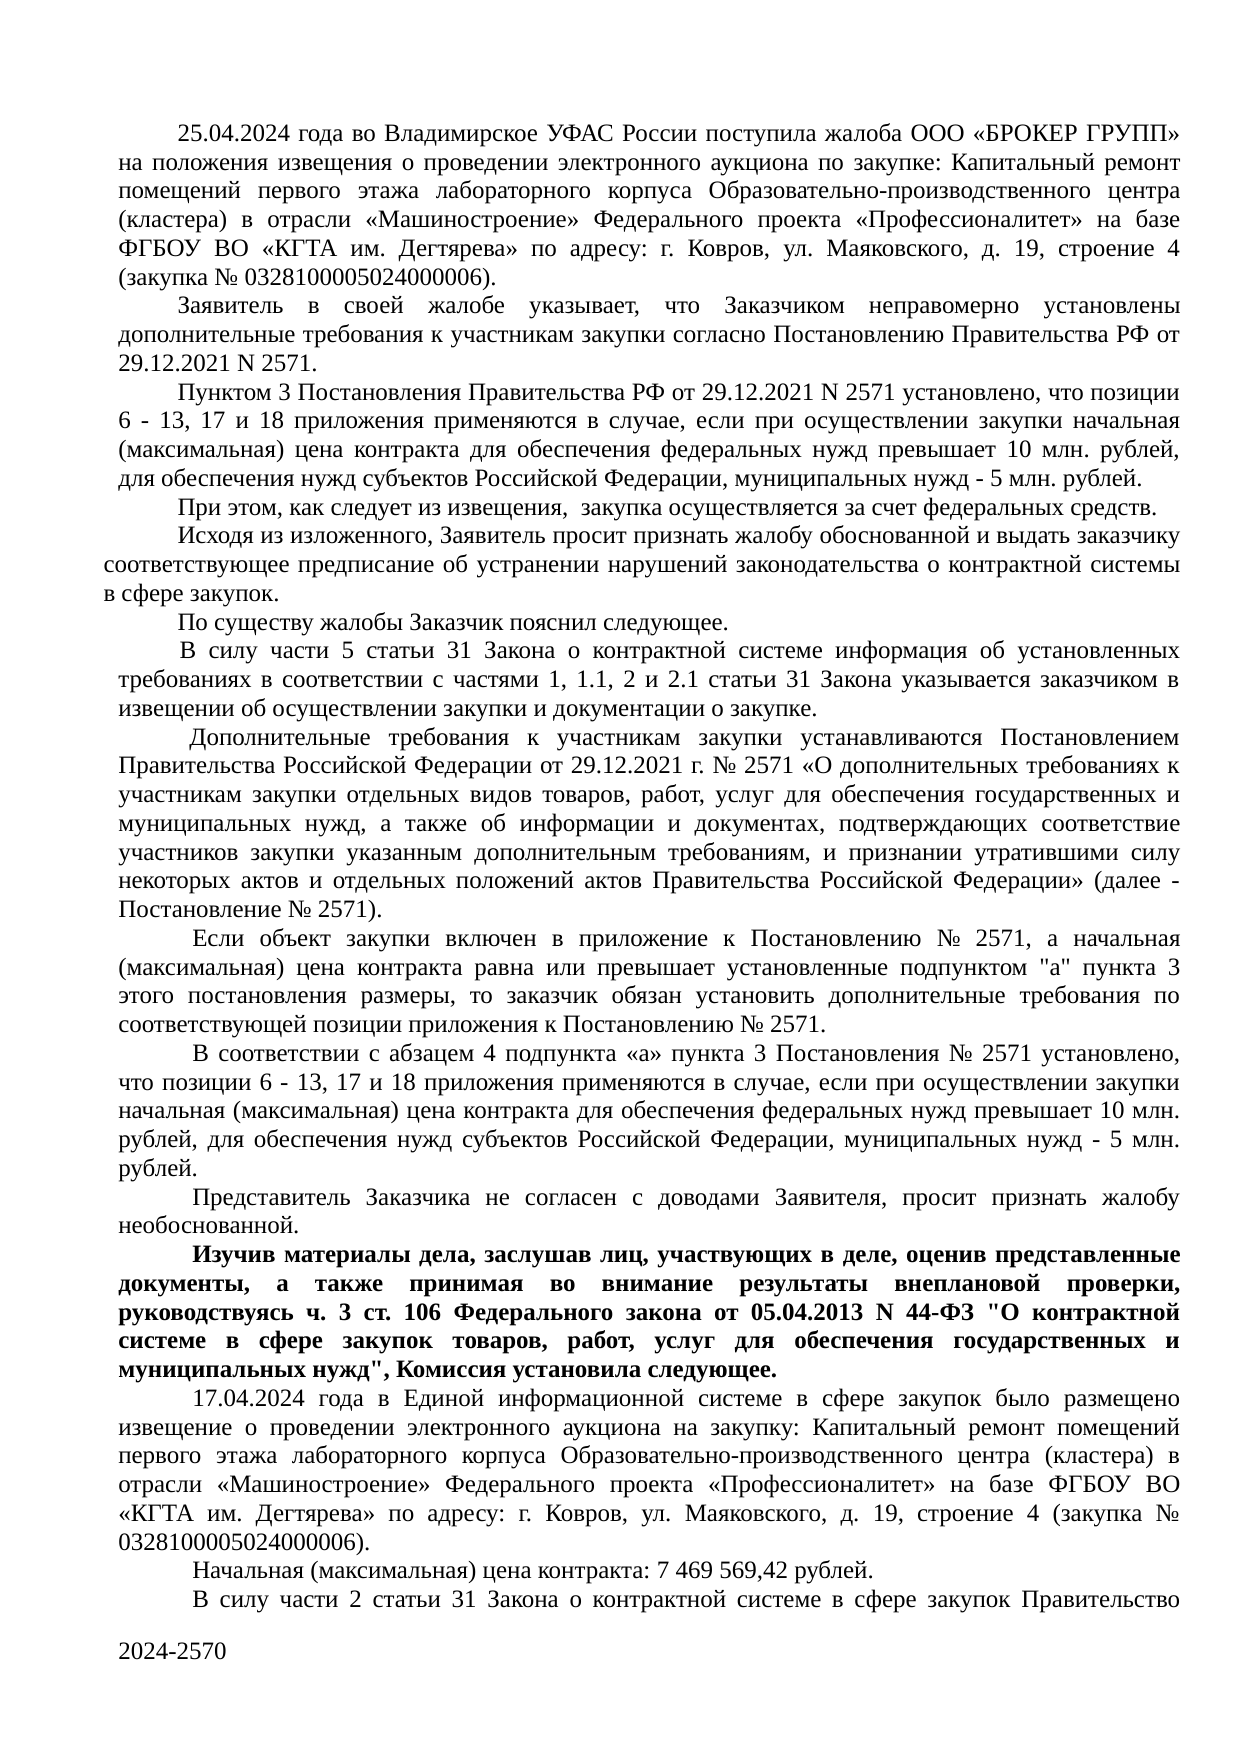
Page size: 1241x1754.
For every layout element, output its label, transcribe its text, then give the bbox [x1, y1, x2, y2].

text В соответствии с абзацем 4 подпункта «а» пункта 3 Постановления № 2571 установлено, что позиции 6 - 13, 17 и 18 приложения применяются в случае, если при осуществлении закупки начальная (максимальная) цена контракта для обеспечения федеральных нужд превышает 10 млн. рублей, для обеспечения нужд субъектов Российской Федерации, муниципальных нужд - 5 млн. рублей. [118, 1038, 1181, 1182]
list Исходя из изложенного, Заявитель просит признать жалобу обоснованной и выдать заказчику соответствующее предписание об устранении нарушений законодательства о контрактной системы в сфере закупок. [103, 521, 1181, 607]
text В силу части 2 статьи 31 Закона о контрактной системе в сфере закупок Правительство [118, 1584, 1181, 1613]
list По существу жалобы Заказчик пояснил следующее. [103, 607, 1181, 636]
text В силу части 5 статьи 31 Закона о контрактной системе информация об установленных требованиях в соответствии с частями 1, 1.1, 2 и 2.1 статьи 31 Закона указывается заказчиком в извещении об осуществлении закупки и документации о закупке. [118, 636, 1181, 722]
text Изучив материалы дела, заслушав лиц, участвующих в деле, оценив представленные документы, а также принимая во внимание результаты внеплановой проверки, руководствуясь ч. 3 ст. 106 Федерального закона от 05.04.2013 N 44-ФЗ "О контрактной системе в сфере закупок товаров, работ, услуг для обеспечения государственных и муниципальных нужд", Комиссия установила следующее. [118, 1239, 1181, 1383]
text Заявитель в своей жалобе указывает, что Заказчиком неправомерно установлены дополнительные требования к участникам закупки согласно Постановлению Правительства РФ от 29.12.2021 N 2571. [118, 291, 1181, 377]
text При этом, как следует из извещения, закупка осуществляется за счет федеральных средств. [118, 492, 1181, 521]
text Если объект закупки включен в приложение к Постановлению № 2571, а начальная (максимальная) цена контракта равна или превышает установленные подпунктом "а" пункта 3 этого постановления размеры, то заказчик обязан установить дополнительные требования по соответствующей позиции приложения к Постановлению № 2571. [118, 923, 1181, 1038]
text Представитель Заказчика не согласен с доводами Заявителя, просит признать жалобу необоснованной. [118, 1182, 1181, 1239]
text Дополнительные требования к участникам закупки устанавливаются Постановлением Правительства Российской Федерации от 29.12.2021 г. № 2571 «О дополнительных требованиях к участникам закупки отдельных видов товаров, работ, услуг для обеспечения государственных и муниципальных нужд, а также об информации и документах, подтверждающих соответствие участников закупки указанным дополнительным требованиям, и признании утратившими силу некоторых актов и отдельных положений актов Правительства Российской Федерации» (далее - Постановление № 2571). [118, 722, 1181, 923]
text Начальная (максимальная) цена контракта: 7 469 569,42 рублей. [118, 1556, 1181, 1584]
text 17.04.2024 года в Единой информационной системе в сфере закупок было размещено извещение о проведении электронного аукциона на закупку: Капитальный ремонт помещений первого этажа лабораторного корпуса Образовательно-производственного центра (кластера) в отрасли «Машиностроение» Федерального проекта «Профессионалитет» на базе ФГБОУ ВО «КГТА им. Дегтярева» по адресу: г. Ковров, ул. Маяковского, д. 19, строение 4 (закупка № 0328100005024000006). [118, 1383, 1181, 1556]
text 25.04.2024 года во Владимирское УФАС России поступила жалоба ООО «БРОКЕР ГРУПП» на положения извещения о проведении электронного аукциона по закупке: Капитальный ремонт помещений первого этажа лабораторного корпуса Образовательно-производственного центра (кластера) в отрасли «Машиностроение» Федерального проекта «Профессионалитет» на базе ФГБОУ ВО «КГТА им. Дегтярева» по адресу: г. Ковров, ул. Маяковского, д. 19, строение 4 (закупка № 0328100005024000006). [118, 118, 1181, 291]
text Пунктом 3 Постановления Правительства РФ от 29.12.2021 N 2571 установлено, что позиции 6 - 13, 17 и 18 приложения применяются в случае, если при осуществлении закупки начальная (максимальная) цена контракта для обеспечения федеральных нужд превышает 10 млн. рублей, для обеспечения нужд субъектов Российской Федерации, муниципальных нужд - 5 млн. рублей. [118, 377, 1181, 492]
